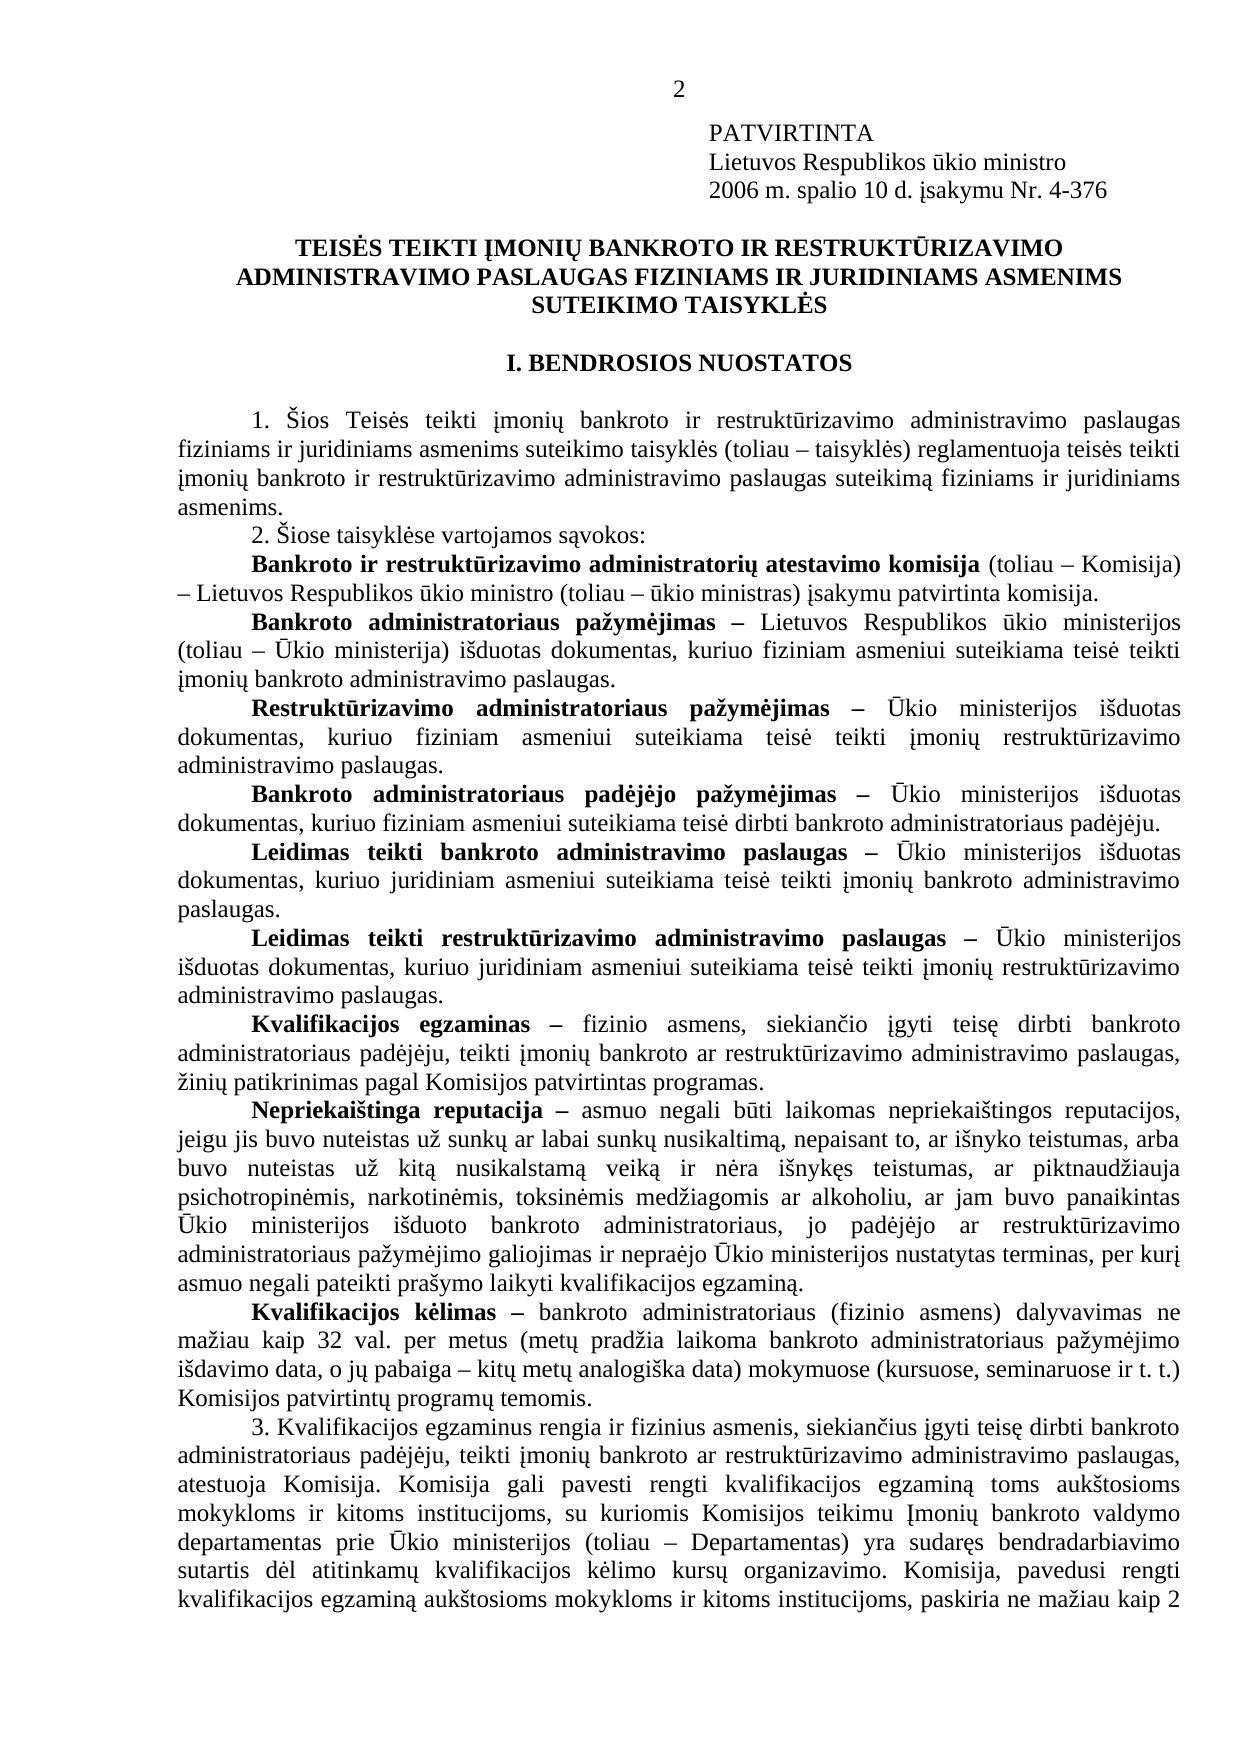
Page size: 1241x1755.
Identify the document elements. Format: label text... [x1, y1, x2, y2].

text 2. Šiose taisyklėse vartojamos sąvokos: [177, 521, 1181, 549]
text Bankroto administratoriaus padėjėjo pažymėjimas – Ūkio ministerijos išduotas dokumentas, kuriuo fiziniam asmeniui suteikiama teisė dirbti bankroto administratoriaus padėjėju. [177, 779, 1181, 837]
text Lietuvos Respublikos ūkio ministro [177, 147, 1181, 176]
text 3. Kvalifikacijos egzaminus rengia ir fizinius asmenis, siekiančius įgyti teisę dirbti bankroto administratoriaus padėjėju, teikti įmonių bankroto ar restruktūrizavimo administravimo paslaugas, atestuoja Komisija. Komisija gali pavesti rengti kvalifikacijos egzaminą toms aukštosioms mokykloms ir kitoms institucijoms, su kuriomis Komisijos teikimu Įmonių bankroto valdymo departamentas prie Ūkio ministerijos (toliau – Departamentas) yra sudaręs bendradarbiavimo sutartis dėl atitinkamų kvalifikacijos kėlimo kursų organizavimo. Komisija, pavedusi rengti kvalifikacijos egzaminą aukštosioms mokykloms ir kitoms institucijoms, paskiria ne mažiau kaip 2 [177, 1412, 1181, 1613]
text Restruktūrizavimo administratoriaus pažymėjimas – Ūkio ministerijos išduotas dokumentas, kuriuo fiziniam asmeniui suteikiama teisė teikti įmonių restruktūrizavimo administravimo paslaugas. [177, 693, 1181, 779]
text Kvalifikacijos kėlimas – bankroto administratoriaus (fizinio asmens) dalyvavimas ne mažiau kaip 32 val. per metus (metų pradžia laikoma bankroto administratoriaus pažymėjimo išdavimo data, o jų pabaiga – kitų metų analogiška data) mokymuose (kursuose, seminaruose ir t. t.) Komisijos patvirtintų programų temomis. [177, 1297, 1181, 1412]
text PATVIRTINTA [702, 118, 1181, 147]
text Bankroto administratoriaus pažymėjimas – Lietuvos Respublikos ūkio ministerijos (toliau – Ūkio ministerija) išduotas dokumentas, kuriuo fiziniam asmeniui suteikiama teisė teikti įmonių bankroto administravimo paslaugas. [177, 607, 1181, 693]
text Leidimas teikti restruktūrizavimo administravimo paslaugas – Ūkio ministerijos išduotas dokumentas, kuriuo juridiniam asmeniui suteikiama teisė teikti įmonių restruktūrizavimo administravimo paslaugas. [177, 923, 1181, 1009]
text 2006 m. spalio 10 d. įsakymu Nr. 4-376 [177, 176, 1181, 204]
text 1. Šios Teisės teikti įmonių bankroto ir restruktūrizavimo administravimo paslaugas fiziniams ir juridiniams asmenims suteikimo taisyklės (toliau – taisyklės) reglamentuoja teisės teikti įmonių bankroto ir restruktūrizavimo administravimo paslaugas suteikimą fiziniams ir juridiniams asmenims. [177, 406, 1181, 521]
text I. BENDROSIOS NUOSTATOS [177, 348, 1181, 377]
text Nepriekaištinga reputacija – asmuo negali būti laikomas nepriekaištingos reputacijos, jeigu jis buvo nuteistas už sunkų ar labai sunkų nusikaltimą, nepaisant to, ar išnyko teistumas, arba buvo nuteistas už kitą nusikalstamą veiką ir nėra išnykęs teistumas, ar piktnaudžiauja psichotropinėmis, narkotinėmis, toksinėmis medžiagomis ar alkoholiu, ar jam buvo panaikintas Ūkio ministerijos išduoto bankroto administratoriaus, jo padėjėjo ar restruktūrizavimo administratoriaus pažymėjimo galiojimas ir nepraėjo Ūkio ministerijos nustatytas terminas, per kurį asmuo negali pateikti prašymo laikyti kvalifikacijos egzaminą. [177, 1096, 1181, 1297]
text Kvalifikacijos egzaminas – fizinio asmens, siekiančio įgyti teisę dirbti bankroto administratoriaus padėjėju, teikti įmonių bankroto ar restruktūrizavimo administravimo paslaugas, žinių patikrinimas pagal Komisijos patvirtintas programas. [177, 1009, 1181, 1096]
text Leidimas teikti bankroto administravimo paslaugas – Ūkio ministerijos išduotas dokumentas, kuriuo juridiniam asmeniui suteikiama teisė teikti įmonių bankroto administravimo paslaugas. [177, 837, 1181, 923]
text TEISĖS TEIKTI ĮMONIŲ BANKROTO IR RESTRUKTŪRIZAVIMO ADMINISTRAVIMO PASLAUGAS FIZINIAMS IR JURIDINIAMS ASMENIMS SUTEIKIMO TAISYKLĖS [177, 233, 1181, 319]
text Bankroto ir restruktūrizavimo administratorių atestavimo komisija (toliau – Komisija) – Lietuvos Respublikos ūkio ministro (toliau – ūkio ministras) įsakymu patvirtinta komisija. [177, 549, 1181, 607]
